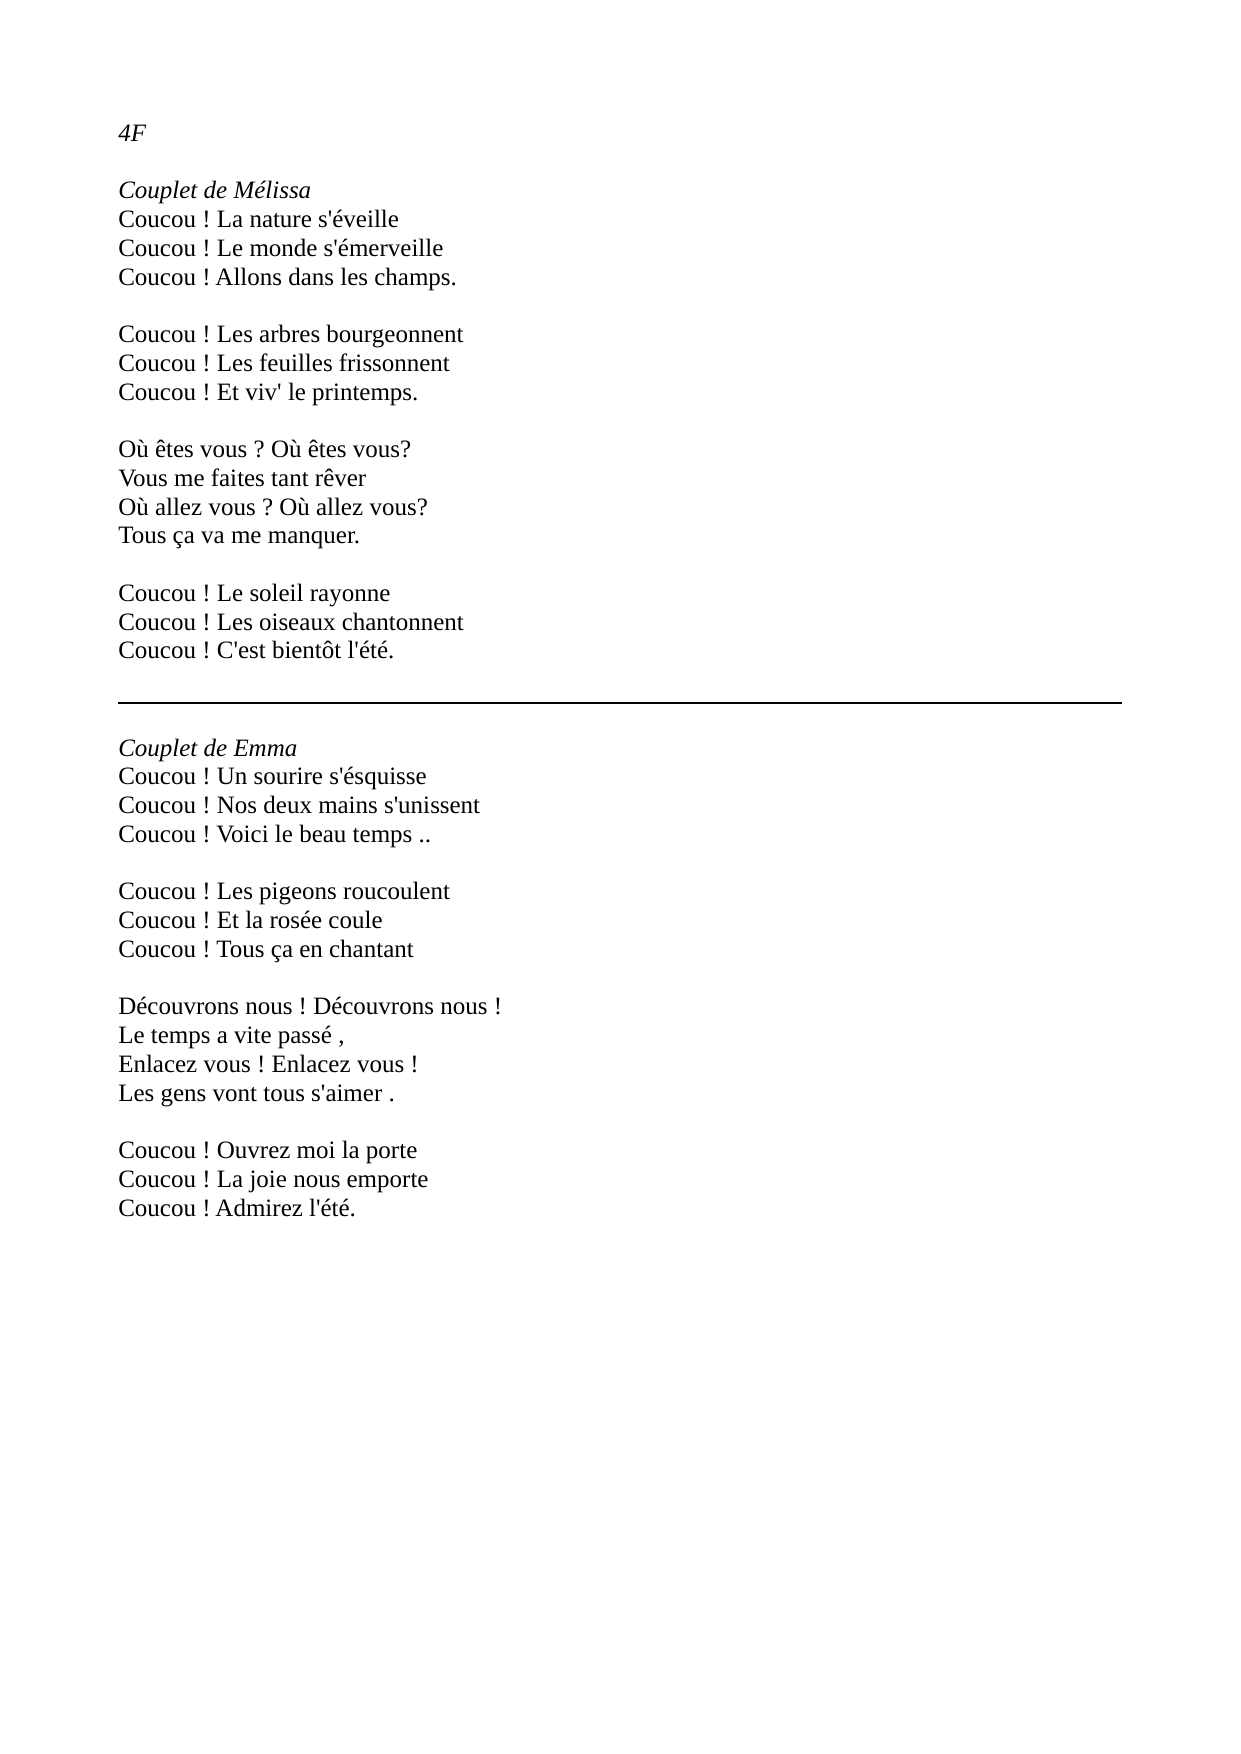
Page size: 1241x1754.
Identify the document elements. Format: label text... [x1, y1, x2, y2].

text Coucou ! Et la rosée coule [118, 905, 1122, 934]
text Coucou ! Nos deux mains s'unissent [118, 790, 1122, 819]
text Coucou ! Voici le beau temps .. [118, 819, 1122, 848]
text Coucou ! Tous ça en chantant [118, 934, 1122, 963]
text Tous ça va me manquer. [118, 521, 1122, 549]
text Les gens vont tous s'aimer . [118, 1078, 1122, 1106]
text Coucou ! Et viv' le printemps. [118, 377, 1122, 406]
text Couplet de Emma [118, 733, 1122, 761]
text Coucou ! Les oiseaux chantonnent [118, 607, 1122, 636]
text Coucou ! Le soleil rayonne [118, 578, 1122, 607]
text Coucou ! Allons dans les champs. [118, 262, 1122, 291]
text Coucou ! Admirez l'été. [118, 1193, 1122, 1221]
text Coucou ! Un sourire s'ésquisse [118, 761, 1122, 790]
text 4F [118, 118, 1122, 147]
text Où êtes vous ? Où êtes vous? [118, 434, 1122, 463]
text Coucou ! Ouvrez moi la porte [118, 1135, 1122, 1164]
text Coucou ! Les arbres bourgeonnent [118, 319, 1122, 348]
text Où allez vous ? Où allez vous? [118, 492, 1122, 521]
text Enlacez vous ! Enlacez vous ! [118, 1049, 1122, 1078]
text Coucou ! Le monde s'émerveille [118, 233, 1122, 262]
text Coucou ! Les feuilles frissonnent [118, 348, 1122, 377]
text Coucou ! La nature s'éveille [118, 204, 1122, 233]
text Coucou ! La joie nous emporte [118, 1164, 1122, 1193]
text Coucou ! Les pigeons roucoulent [118, 876, 1122, 905]
text Couplet de Mélissa [118, 176, 1122, 204]
text Coucou ! C'est bientôt l'été. [118, 636, 1122, 664]
text Vous me faites tant rêver [118, 463, 1122, 492]
text Le temps a vite passé , [118, 1020, 1122, 1049]
text Découvrons nous ! Découvrons nous ! [118, 991, 1122, 1020]
